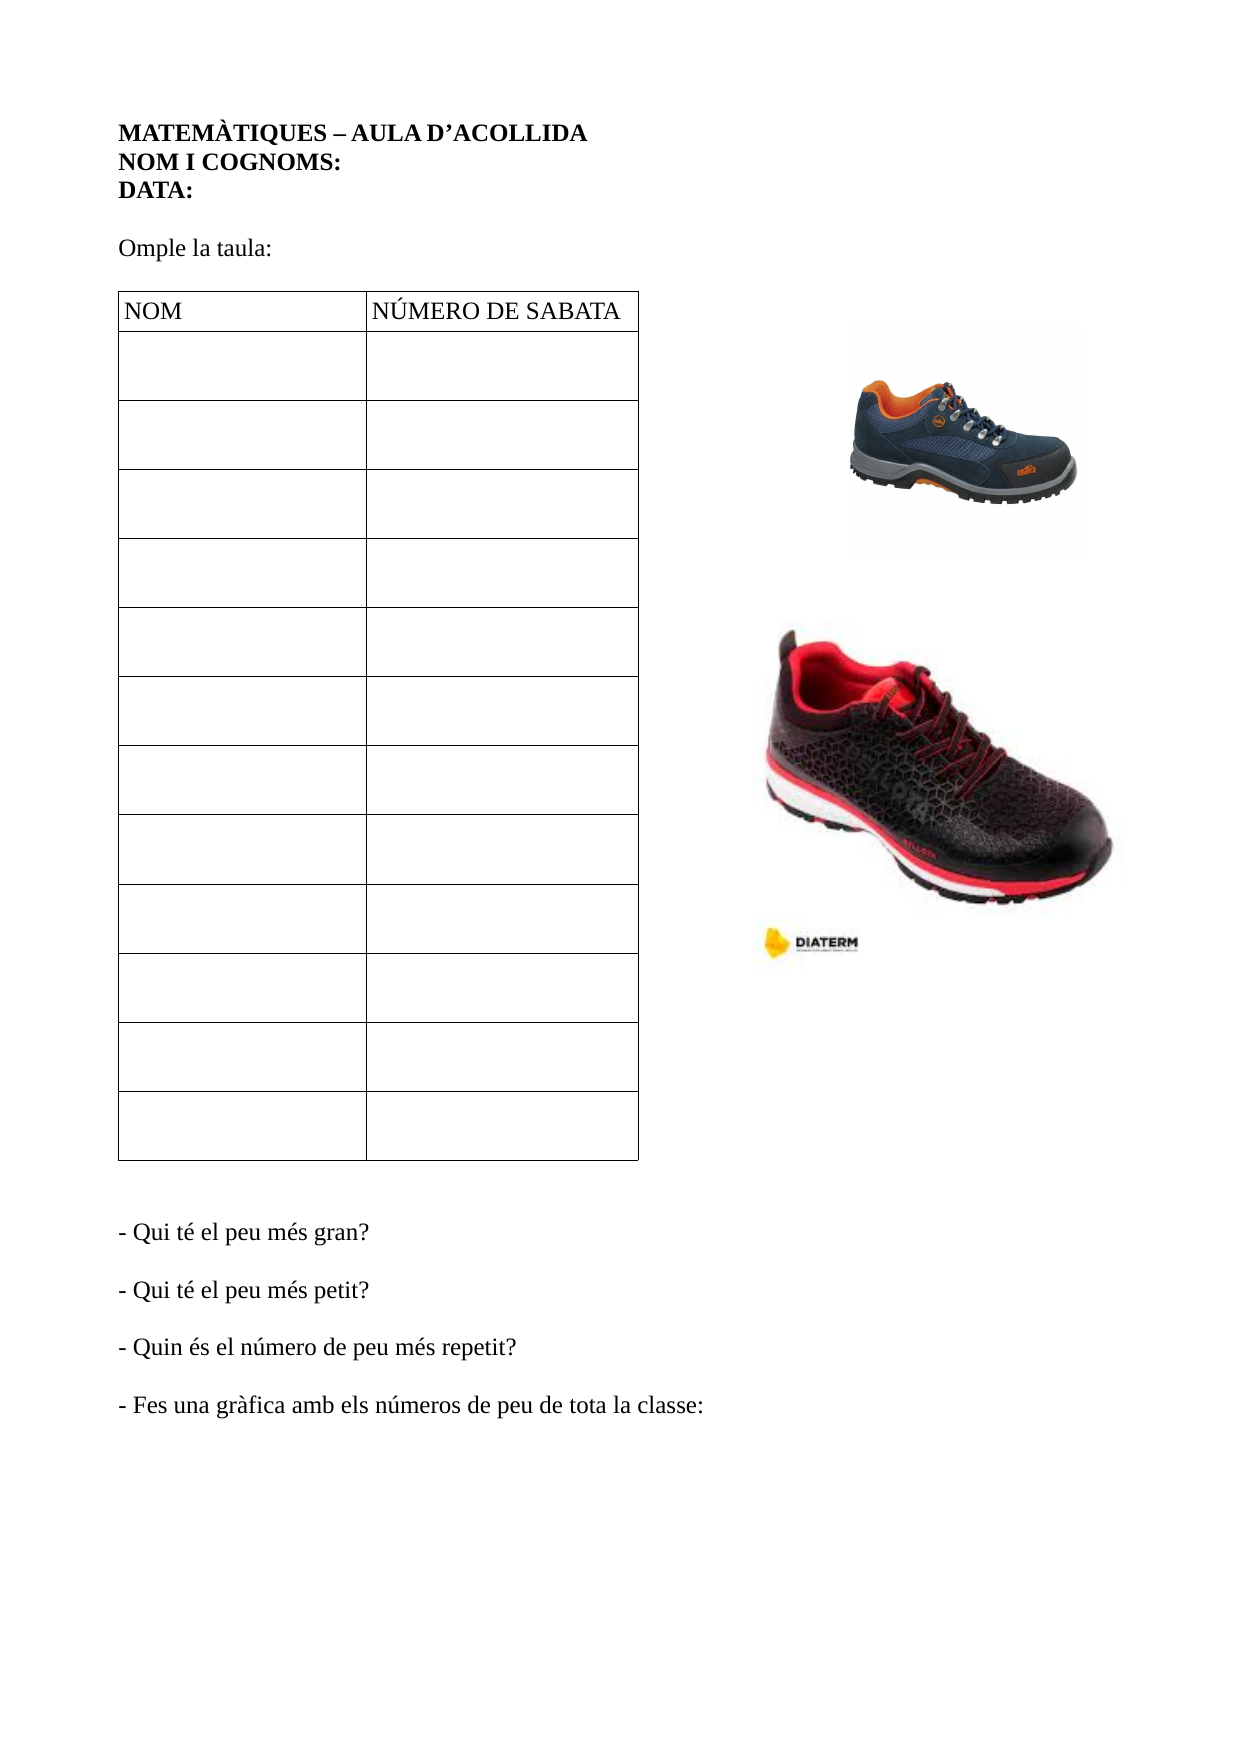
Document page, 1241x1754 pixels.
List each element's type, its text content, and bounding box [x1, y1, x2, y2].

table_cell [119, 677, 366, 745]
table_cell [367, 746, 638, 814]
table_cell [119, 954, 366, 1022]
table_cell [367, 470, 638, 538]
table_cell [367, 815, 638, 883]
table_cell [367, 332, 638, 400]
text - Qui té el peu més petit? [118, 1275, 1122, 1303]
table_cell [119, 815, 366, 883]
table_cell [367, 954, 638, 1022]
picture [752, 597, 1125, 970]
table_cell [119, 1023, 366, 1091]
text - Qui té el peu més gran? [118, 1217, 1122, 1246]
table_cell [119, 608, 366, 676]
table_cell [367, 885, 638, 952]
table_header NOM [119, 292, 366, 331]
table_cell [367, 608, 638, 676]
table_cell [119, 1092, 366, 1160]
table_cell [119, 746, 366, 814]
table_cell [367, 539, 638, 607]
table_cell [119, 401, 366, 469]
text - Fes una gràfica amb els números de peu de tota la classe: [118, 1390, 1122, 1418]
table_cell [119, 539, 366, 607]
text MATEMÀTIQUES – AULA D’ACOLLIDA [118, 118, 1122, 147]
text Omple la taula: [118, 233, 1122, 262]
text - Quin és el número de peu més repetit? [118, 1332, 1122, 1361]
table_cell [119, 885, 366, 952]
table_cell [367, 677, 638, 745]
picture [844, 322, 1084, 562]
table_cell [367, 1092, 638, 1160]
table_cell [367, 1023, 638, 1091]
table_cell [367, 401, 638, 469]
text NOM I COGNOMS: [118, 147, 1122, 176]
text DATA: [118, 176, 1122, 204]
table_cell [119, 470, 366, 538]
table_header NÚMERO DE SABATA [367, 292, 638, 331]
table_cell [119, 332, 366, 400]
